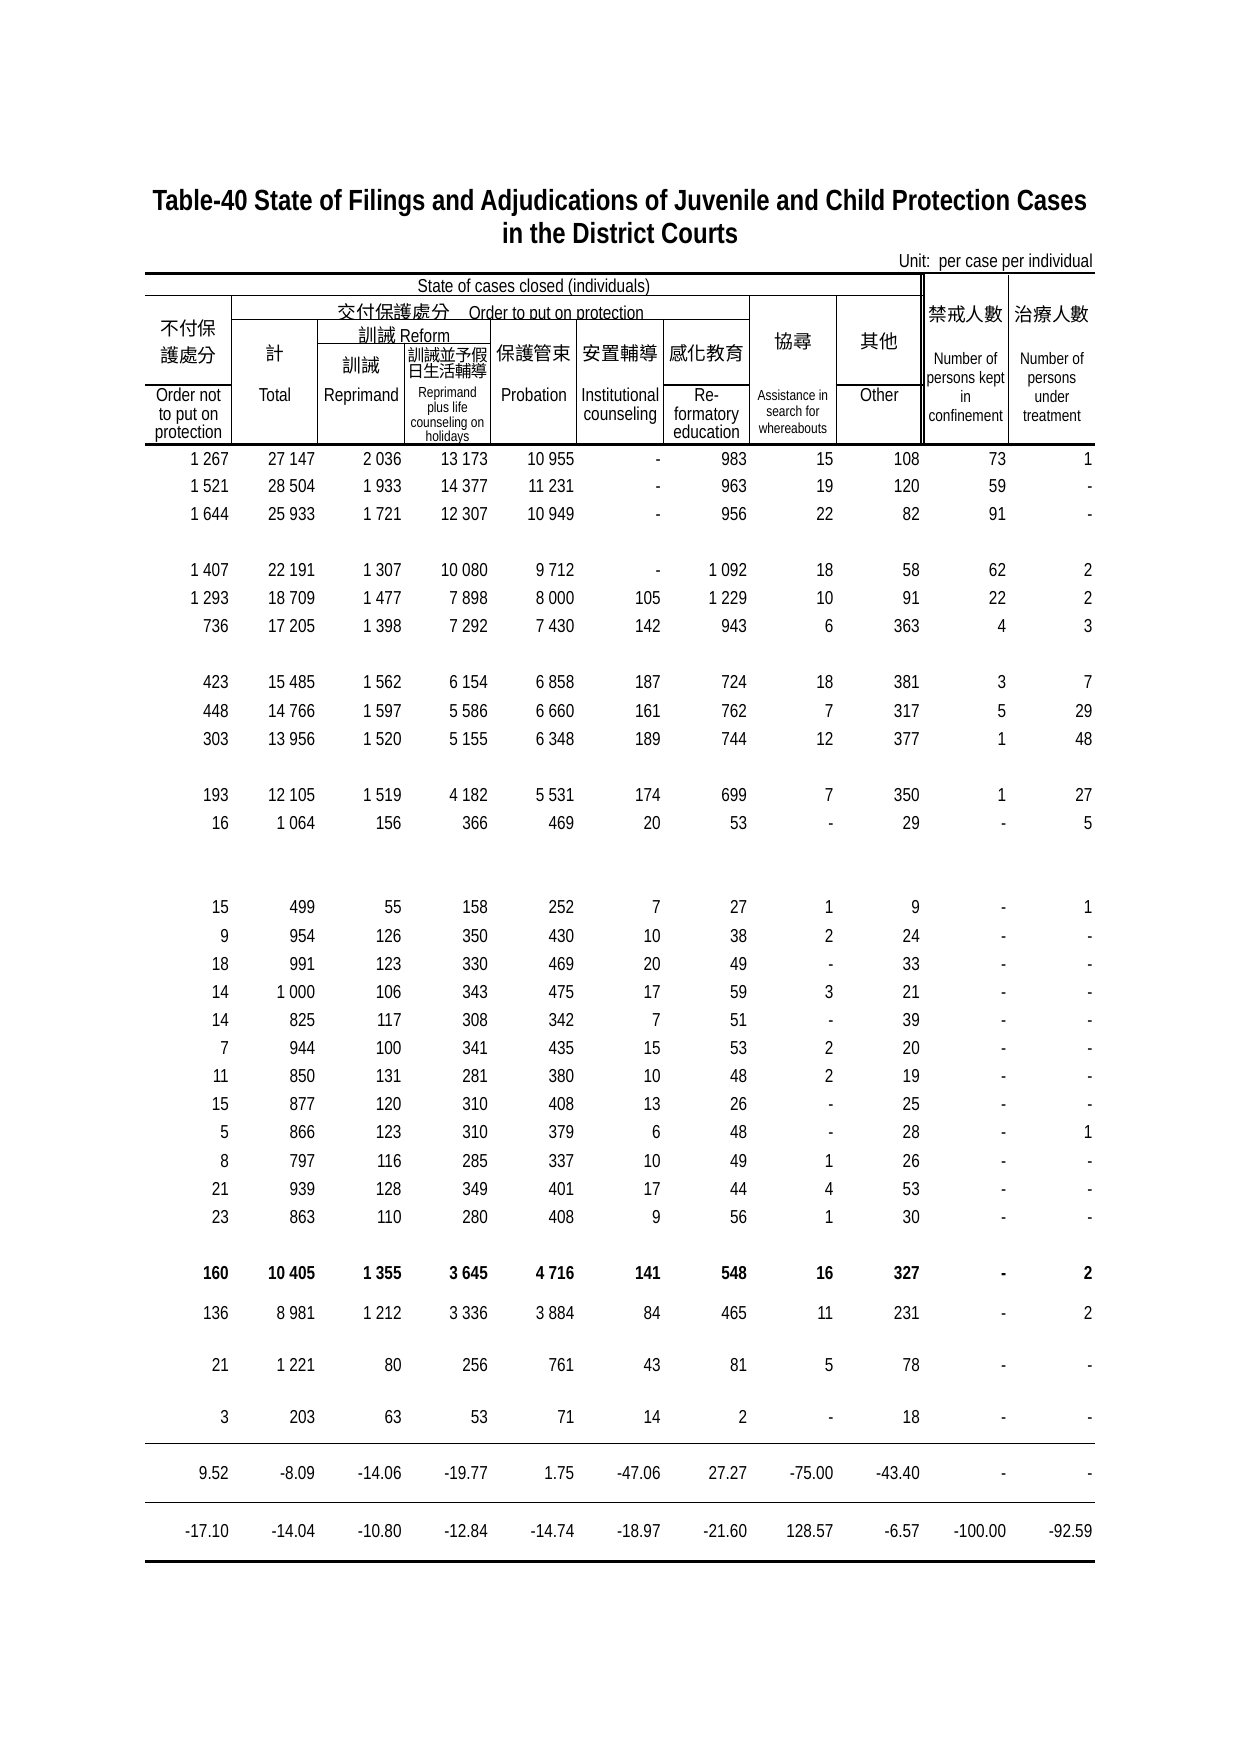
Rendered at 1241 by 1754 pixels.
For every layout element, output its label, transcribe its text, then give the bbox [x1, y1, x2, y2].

table_cell [750, 865, 836, 893]
table_cell 7 [145, 1034, 231, 1062]
table_cell [231, 528, 318, 556]
table_cell Assistance in search for whereabouts [750, 384, 836, 443]
table_cell 26 [836, 1146, 922, 1174]
table_cell 80 [318, 1339, 404, 1391]
table_cell 1 221 [231, 1339, 318, 1391]
table_cell 11 [750, 1287, 836, 1339]
table_cell [663, 865, 749, 893]
table_cell [145, 528, 231, 556]
table_cell 128.57 [750, 1503, 836, 1560]
table_cell 939 [231, 1175, 318, 1203]
table_cell 15 485 [231, 668, 318, 696]
table_cell [922, 528, 1009, 556]
table_cell 15 [750, 446, 836, 471]
table_cell 6 [750, 612, 836, 640]
table_cell Institutional counseling [577, 384, 663, 443]
table_cell 5 [922, 696, 1009, 724]
table_cell 9 [836, 893, 922, 921]
table_cell 16 [145, 809, 231, 837]
table_cell 10 [750, 584, 836, 612]
table_cell - [922, 1203, 1009, 1231]
table_cell 3 [145, 1391, 231, 1443]
table_cell 10 405 [231, 1259, 318, 1287]
table_cell 28 [836, 1118, 922, 1146]
table_cell 256 [404, 1339, 491, 1391]
table_cell -17.10 [145, 1503, 231, 1560]
table_cell 53 [404, 1391, 491, 1443]
table_cell - [1009, 1444, 1095, 1502]
table_cell 110 [318, 1203, 404, 1231]
table_cell 1 520 [318, 725, 404, 753]
table_cell 9 712 [491, 556, 577, 584]
table_cell - [922, 1118, 1009, 1146]
table_cell 16 [750, 1259, 836, 1287]
table_cell - [1009, 950, 1095, 978]
table_cell 983 [663, 446, 749, 471]
table_cell 感化教育 [664, 320, 749, 384]
table_cell 11 [145, 1062, 231, 1090]
table_cell - [750, 1391, 836, 1443]
table_cell 38 [663, 921, 749, 949]
table_cell 82 [836, 500, 922, 528]
table_cell [491, 1231, 577, 1259]
table_cell - [1009, 1203, 1095, 1231]
table_cell 保護管束 [491, 320, 576, 384]
table_cell 342 [491, 1006, 577, 1034]
table_cell 1 [1009, 446, 1095, 471]
table_cell 761 [491, 1339, 577, 1391]
table_cell 381 [836, 668, 922, 696]
table_cell 1 398 [318, 612, 404, 640]
table_cell 7 [1009, 668, 1095, 696]
table_cell [922, 837, 1009, 865]
table_cell 59 [663, 978, 749, 1006]
table_cell - [922, 1444, 1009, 1502]
table_cell -6.57 [836, 1503, 922, 1560]
table_cell - [922, 1006, 1009, 1034]
table_cell 349 [404, 1175, 491, 1203]
table_cell - [922, 1175, 1009, 1203]
table_cell 108 [836, 446, 922, 471]
table_cell 142 [577, 612, 663, 640]
table_cell 10 [577, 1146, 663, 1174]
table_cell 26 [663, 1090, 749, 1118]
table_cell 1 [922, 725, 1009, 753]
table_cell [836, 837, 922, 865]
table_cell [231, 837, 318, 865]
table_cell 100 [318, 1034, 404, 1062]
table_cell 1 293 [145, 584, 231, 612]
table_cell 943 [663, 612, 749, 640]
table_cell 不付保 護處分 [145, 296, 231, 384]
table_cell 10 955 [491, 446, 577, 471]
table_cell 280 [404, 1203, 491, 1231]
table_cell 548 [663, 1259, 749, 1287]
table_cell 14 377 [404, 471, 491, 499]
table_cell - [922, 1259, 1009, 1287]
table_cell 27 [663, 893, 749, 921]
table_cell 499 [231, 893, 318, 921]
table_cell [145, 1231, 231, 1259]
table_cell 317 [836, 696, 922, 724]
table_cell Other [837, 386, 920, 443]
table_cell - [922, 1146, 1009, 1174]
table_cell [145, 640, 231, 668]
table_cell 55 [318, 893, 404, 921]
table_cell - [750, 809, 836, 837]
table_cell -10.80 [318, 1503, 404, 1560]
table_cell 469 [491, 809, 577, 837]
table_cell - [1009, 1391, 1095, 1443]
table_cell 6 348 [491, 725, 577, 753]
table_cell 81 [663, 1339, 749, 1391]
table_cell [491, 837, 577, 865]
table_cell 123 [318, 950, 404, 978]
table_cell [318, 837, 404, 865]
table_cell 350 [836, 781, 922, 809]
table_cell 1 [750, 1203, 836, 1231]
table_cell 158 [404, 893, 491, 921]
table_cell 11 231 [491, 471, 577, 499]
table_cell 訓誡 [318, 344, 404, 384]
table_cell [1009, 640, 1095, 668]
table_cell 14 [145, 1006, 231, 1034]
table_cell 1 519 [318, 781, 404, 809]
table_cell 18 [836, 1391, 922, 1443]
table_cell 1 721 [318, 500, 404, 528]
table_cell 408 [491, 1090, 577, 1118]
table_cell 12 307 [404, 500, 491, 528]
table_cell 724 [663, 668, 749, 696]
table_cell [922, 1231, 1009, 1259]
table_cell 12 [750, 725, 836, 753]
table_cell 1 092 [663, 556, 749, 584]
table_cell 33 [836, 950, 922, 978]
table_cell 1 355 [318, 1259, 404, 1287]
table_cell 15 [145, 893, 231, 921]
table_cell - [922, 1391, 1009, 1443]
table_cell -8.09 [231, 1444, 318, 1502]
table_cell - [1009, 1034, 1095, 1062]
table_cell 84 [577, 1287, 663, 1339]
table_cell 7 292 [404, 612, 491, 640]
table_cell 53 [663, 1034, 749, 1062]
table_cell 866 [231, 1118, 318, 1146]
table_cell 21 [836, 978, 922, 1006]
table_cell 13 956 [231, 725, 318, 753]
table_cell 48 [663, 1062, 749, 1090]
table_cell 2 036 [318, 446, 404, 471]
table_cell 117 [318, 1006, 404, 1034]
table_cell 計 [232, 320, 317, 384]
table_cell 9 [577, 1203, 663, 1231]
table_cell 106 [318, 978, 404, 1006]
table_cell 160 [145, 1259, 231, 1287]
table_cell [922, 753, 1009, 781]
table_cell [231, 865, 318, 893]
table_cell 350 [404, 921, 491, 949]
table_cell 1 644 [145, 500, 231, 528]
table_cell [577, 528, 663, 556]
table_cell 49 [663, 950, 749, 978]
table_cell Re- formatory education [664, 386, 749, 443]
text Unit: per case per individual [148, 250, 1092, 272]
table_cell 7 [577, 893, 663, 921]
table_cell 18 [750, 556, 836, 584]
table_cell 126 [318, 921, 404, 949]
table_cell - [922, 950, 1009, 978]
table_cell [750, 528, 836, 556]
table_cell 1 229 [663, 584, 749, 612]
table_cell [836, 640, 922, 668]
table_cell - [922, 809, 1009, 837]
table_cell [1009, 753, 1095, 781]
table_cell 訓誡Reform [318, 320, 490, 342]
table_cell 48 [1009, 725, 1095, 753]
table_cell 281 [404, 1062, 491, 1090]
table_cell 53 [836, 1175, 922, 1203]
table_cell [577, 865, 663, 893]
table_cell 20 [577, 809, 663, 837]
table_cell [836, 528, 922, 556]
table_cell 1 267 [145, 446, 231, 471]
table_cell 3 [750, 978, 836, 1006]
table_cell 252 [491, 893, 577, 921]
table_cell 1 407 [145, 556, 231, 584]
table_cell [318, 753, 404, 781]
table_cell -92.59 [1009, 1503, 1095, 1560]
table_cell 699 [663, 781, 749, 809]
table_cell 3 645 [404, 1259, 491, 1287]
table_cell 12 105 [231, 781, 318, 809]
table_header State of cases closed (individuals) [145, 275, 920, 295]
table_cell 956 [663, 500, 749, 528]
table_cell [318, 1231, 404, 1259]
table_cell 18 709 [231, 584, 318, 612]
table_cell 14 [577, 1391, 663, 1443]
table_cell 39 [836, 1006, 922, 1034]
table_header 治療人數 Number of persons under treatment [1009, 274, 1095, 443]
table_cell 1 933 [318, 471, 404, 499]
table_cell -43.40 [836, 1444, 922, 1502]
table_cell 6 [577, 1118, 663, 1146]
table_cell Reprimand [318, 384, 404, 443]
table_cell -19.77 [404, 1444, 491, 1502]
table_cell - [922, 1062, 1009, 1090]
table_cell 43 [577, 1339, 663, 1391]
table_cell 5 [145, 1118, 231, 1146]
table_cell [404, 837, 491, 865]
table_cell 56 [663, 1203, 749, 1231]
table_cell - [1009, 1090, 1095, 1118]
table_cell 49 [663, 1146, 749, 1174]
table_cell 343 [404, 978, 491, 1006]
table_cell - [1009, 978, 1095, 1006]
table_cell 2 [1009, 584, 1095, 612]
table_cell 366 [404, 809, 491, 837]
table_cell 303 [145, 725, 231, 753]
table_cell 944 [231, 1034, 318, 1062]
table_cell 123 [318, 1118, 404, 1146]
table_cell [1009, 1231, 1095, 1259]
table_cell 18 [145, 950, 231, 978]
table_cell 51 [663, 1006, 749, 1034]
table_cell 825 [231, 1006, 318, 1034]
table_cell 963 [663, 471, 749, 499]
table_cell - [577, 500, 663, 528]
table_cell [1009, 837, 1095, 865]
table_cell 20 [577, 950, 663, 978]
table_cell 2 [750, 1034, 836, 1062]
table_cell 25 [836, 1090, 922, 1118]
table_cell 1 [1009, 893, 1095, 921]
table_cell 13 173 [404, 446, 491, 471]
table_cell [750, 1231, 836, 1259]
table_cell [145, 837, 231, 865]
table_cell 1 [922, 781, 1009, 809]
table_cell 28 504 [231, 471, 318, 499]
table_cell 4 [750, 1175, 836, 1203]
table_cell [663, 640, 749, 668]
table_cell 6 660 [491, 696, 577, 724]
table_cell 21 [145, 1339, 231, 1391]
table_cell 協尋 [750, 296, 836, 384]
table_cell 78 [836, 1339, 922, 1391]
table_cell - [922, 978, 1009, 1006]
table_cell 13 [577, 1090, 663, 1118]
table_cell 7 [577, 1006, 663, 1034]
table_cell -47.06 [577, 1444, 663, 1502]
table_cell 8 981 [231, 1287, 318, 1339]
table_cell 15 [577, 1034, 663, 1062]
table_cell [231, 640, 318, 668]
table_cell -14.74 [491, 1503, 577, 1560]
table_cell 435 [491, 1034, 577, 1062]
table_cell 其他 [837, 296, 920, 384]
table_cell [404, 865, 491, 893]
table_cell 1 [1009, 1118, 1095, 1146]
table_cell [404, 528, 491, 556]
table_cell - [1009, 1006, 1095, 1034]
table_cell 5 531 [491, 781, 577, 809]
table_cell [922, 865, 1009, 893]
table_cell 1 000 [231, 978, 318, 1006]
table_cell 5 [1009, 809, 1095, 837]
table_cell 44 [663, 1175, 749, 1203]
table_cell -14.06 [318, 1444, 404, 1502]
table_cell 17 205 [231, 612, 318, 640]
table_cell 4 182 [404, 781, 491, 809]
table_cell - [1009, 471, 1095, 499]
table_cell 21 [145, 1175, 231, 1203]
table_cell Total [232, 384, 317, 443]
table_cell 380 [491, 1062, 577, 1090]
table_cell 22 191 [231, 556, 318, 584]
table_cell 7 898 [404, 584, 491, 612]
table_cell [577, 640, 663, 668]
table_cell 1 064 [231, 809, 318, 837]
table_cell 2 [1009, 1259, 1095, 1287]
table_cell 401 [491, 1175, 577, 1203]
table_cell 991 [231, 950, 318, 978]
table_cell 465 [663, 1287, 749, 1339]
table_cell 15 [145, 1090, 231, 1118]
table_cell - [922, 1339, 1009, 1391]
table_cell 7 430 [491, 612, 577, 640]
table_cell [1009, 528, 1095, 556]
table_cell 327 [836, 1259, 922, 1287]
table_cell 120 [318, 1090, 404, 1118]
table_cell 377 [836, 725, 922, 753]
table_cell - [922, 921, 1009, 949]
table_cell 1 [750, 1146, 836, 1174]
table_cell 6 858 [491, 668, 577, 696]
table_cell 19 [750, 471, 836, 499]
table_cell 310 [404, 1090, 491, 1118]
table_cell 379 [491, 1118, 577, 1146]
text Table-40 State of Filings and Adjudications of Juvenile and Child Protection Cases in the District Courts [148, 183, 1092, 250]
table_cell 1 212 [318, 1287, 404, 1339]
table_cell 189 [577, 725, 663, 753]
table_cell [663, 1231, 749, 1259]
table_cell 安置輔導 [577, 320, 663, 384]
table_cell - [1009, 1339, 1095, 1391]
table_cell - [1009, 921, 1095, 949]
table_cell 71 [491, 1391, 577, 1443]
table_cell 762 [663, 696, 749, 724]
table_cell 310 [404, 1118, 491, 1146]
table_cell 736 [145, 612, 231, 640]
table_cell 954 [231, 921, 318, 949]
table_header 禁戒人數 Number of persons kept in confinement [925, 274, 1008, 443]
table_cell [231, 753, 318, 781]
table_cell [836, 753, 922, 781]
table_cell 2 [1009, 1287, 1095, 1339]
table_cell -14.04 [231, 1503, 318, 1560]
table_cell - [750, 950, 836, 978]
table_cell [577, 753, 663, 781]
table_cell [318, 865, 404, 893]
table_cell 423 [145, 668, 231, 696]
table_cell 63 [318, 1391, 404, 1443]
table_cell - [577, 446, 663, 471]
table_cell 156 [318, 809, 404, 837]
table_cell 141 [577, 1259, 663, 1287]
table_cell 744 [663, 725, 749, 753]
table_cell [491, 528, 577, 556]
table_cell - [1009, 500, 1095, 528]
table_cell 187 [577, 668, 663, 696]
table_cell - [750, 1118, 836, 1146]
table_cell [491, 865, 577, 893]
table_cell [663, 528, 749, 556]
table_cell -75.00 [750, 1444, 836, 1502]
table_cell 29 [1009, 696, 1095, 724]
table_cell 18 [750, 668, 836, 696]
table_cell 105 [577, 584, 663, 612]
table_cell 231 [836, 1287, 922, 1339]
table_cell 1.75 [491, 1444, 577, 1502]
table_cell 22 [922, 584, 1009, 612]
table_cell 850 [231, 1062, 318, 1090]
table_cell [491, 753, 577, 781]
table_cell 73 [922, 446, 1009, 471]
table_cell 797 [231, 1146, 318, 1174]
table_cell 8 [145, 1146, 231, 1174]
table_cell 25 933 [231, 500, 318, 528]
table_cell 17 [577, 978, 663, 1006]
table_cell [145, 865, 231, 893]
table_cell [750, 753, 836, 781]
table_cell [404, 753, 491, 781]
table_cell 22 [750, 500, 836, 528]
table_cell 19 [836, 1062, 922, 1090]
table_cell [318, 640, 404, 668]
table_cell -18.97 [577, 1503, 663, 1560]
table_cell [836, 865, 922, 893]
table_cell 10 [577, 1062, 663, 1090]
table_cell 1 597 [318, 696, 404, 724]
table_cell 59 [922, 471, 1009, 499]
table_cell 交付保護處分 Order to put on protection [232, 296, 749, 319]
table_cell 3 [1009, 612, 1095, 640]
table_cell -21.60 [663, 1503, 749, 1560]
table_cell 174 [577, 781, 663, 809]
table_cell 1 477 [318, 584, 404, 612]
table_cell - [922, 1034, 1009, 1062]
table_cell 30 [836, 1203, 922, 1231]
table_cell Probation [491, 384, 576, 443]
table_cell 3 [922, 668, 1009, 696]
table_cell 14 [145, 978, 231, 1006]
table_cell [1009, 865, 1095, 893]
table_cell [318, 528, 404, 556]
table_cell 4 [922, 612, 1009, 640]
table_cell [145, 753, 231, 781]
table_cell [231, 1231, 318, 1259]
table_cell [577, 1231, 663, 1259]
table_cell 1 521 [145, 471, 231, 499]
table_cell 10 [577, 921, 663, 949]
table_cell 8 000 [491, 584, 577, 612]
table_cell [404, 1231, 491, 1259]
table_cell 4 716 [491, 1259, 577, 1287]
table_cell 27 147 [231, 446, 318, 471]
table_cell 5 155 [404, 725, 491, 753]
table_cell 10 949 [491, 500, 577, 528]
table_cell 136 [145, 1287, 231, 1339]
table_cell 337 [491, 1146, 577, 1174]
table_cell 3 336 [404, 1287, 491, 1339]
table_cell 161 [577, 696, 663, 724]
table_cell 29 [836, 809, 922, 837]
table_cell - [750, 1090, 836, 1118]
table_cell 91 [836, 584, 922, 612]
table_cell 53 [663, 809, 749, 837]
table_cell 116 [318, 1146, 404, 1174]
table_cell [663, 837, 749, 865]
table_cell 5 [750, 1339, 836, 1391]
table_cell - [1009, 1175, 1095, 1203]
table_cell 24 [836, 921, 922, 949]
table_cell 7 [750, 696, 836, 724]
table_cell [404, 640, 491, 668]
table_cell [491, 640, 577, 668]
table_cell [922, 640, 1009, 668]
table_cell - [750, 1006, 836, 1034]
table_cell 7 [750, 781, 836, 809]
table_cell 2 [1009, 556, 1095, 584]
table_cell -100.00 [922, 1503, 1009, 1560]
table_cell 27 [1009, 781, 1095, 809]
table_cell 285 [404, 1146, 491, 1174]
table_cell 14 766 [231, 696, 318, 724]
table_cell - [1009, 1146, 1095, 1174]
table_cell 9.52 [145, 1444, 231, 1502]
table_cell 1 [750, 893, 836, 921]
table_cell -12.84 [404, 1503, 491, 1560]
table_cell 17 [577, 1175, 663, 1203]
table_cell 341 [404, 1034, 491, 1062]
table_cell 448 [145, 696, 231, 724]
table_cell 10 080 [404, 556, 491, 584]
table_cell - [577, 471, 663, 499]
table_cell - [922, 893, 1009, 921]
table_cell 1 562 [318, 668, 404, 696]
table_cell 6 154 [404, 668, 491, 696]
table_cell 131 [318, 1062, 404, 1090]
table_cell [663, 753, 749, 781]
table_cell [836, 1231, 922, 1259]
table_cell - [922, 1090, 1009, 1118]
table_cell 27.27 [663, 1444, 749, 1502]
table_cell 863 [231, 1203, 318, 1231]
table_cell 23 [145, 1203, 231, 1231]
table_cell 20 [836, 1034, 922, 1062]
table_cell 訓誡並予假日生活輔導 [405, 344, 490, 384]
table_cell - [1009, 1062, 1095, 1090]
table_cell 2 [750, 1062, 836, 1090]
table_cell 2 [663, 1391, 749, 1443]
table_cell 408 [491, 1203, 577, 1231]
table_cell - [922, 1287, 1009, 1339]
table_cell 48 [663, 1118, 749, 1146]
table_cell 5 586 [404, 696, 491, 724]
table_cell 58 [836, 556, 922, 584]
table_cell 203 [231, 1391, 318, 1443]
table_cell [750, 640, 836, 668]
table_cell [750, 837, 836, 865]
table_cell [577, 837, 663, 865]
table_cell 2 [750, 921, 836, 949]
table_cell 193 [145, 781, 231, 809]
table_cell 363 [836, 612, 922, 640]
table_cell 469 [491, 950, 577, 978]
table_cell 330 [404, 950, 491, 978]
table_cell 62 [922, 556, 1009, 584]
table_cell 120 [836, 471, 922, 499]
table_cell 1 307 [318, 556, 404, 584]
table_cell - [577, 556, 663, 584]
table_cell 877 [231, 1090, 318, 1118]
table_cell 475 [491, 978, 577, 1006]
table_cell 430 [491, 921, 577, 949]
table_cell 9 [145, 921, 231, 949]
table_cell 128 [318, 1175, 404, 1203]
table_cell Order not to put on protection [145, 386, 231, 443]
table_cell 3 884 [491, 1287, 577, 1339]
table_cell 91 [922, 500, 1009, 528]
table_cell 308 [404, 1006, 491, 1034]
table_cell Reprimand plus life counseling on holidays [405, 384, 490, 443]
